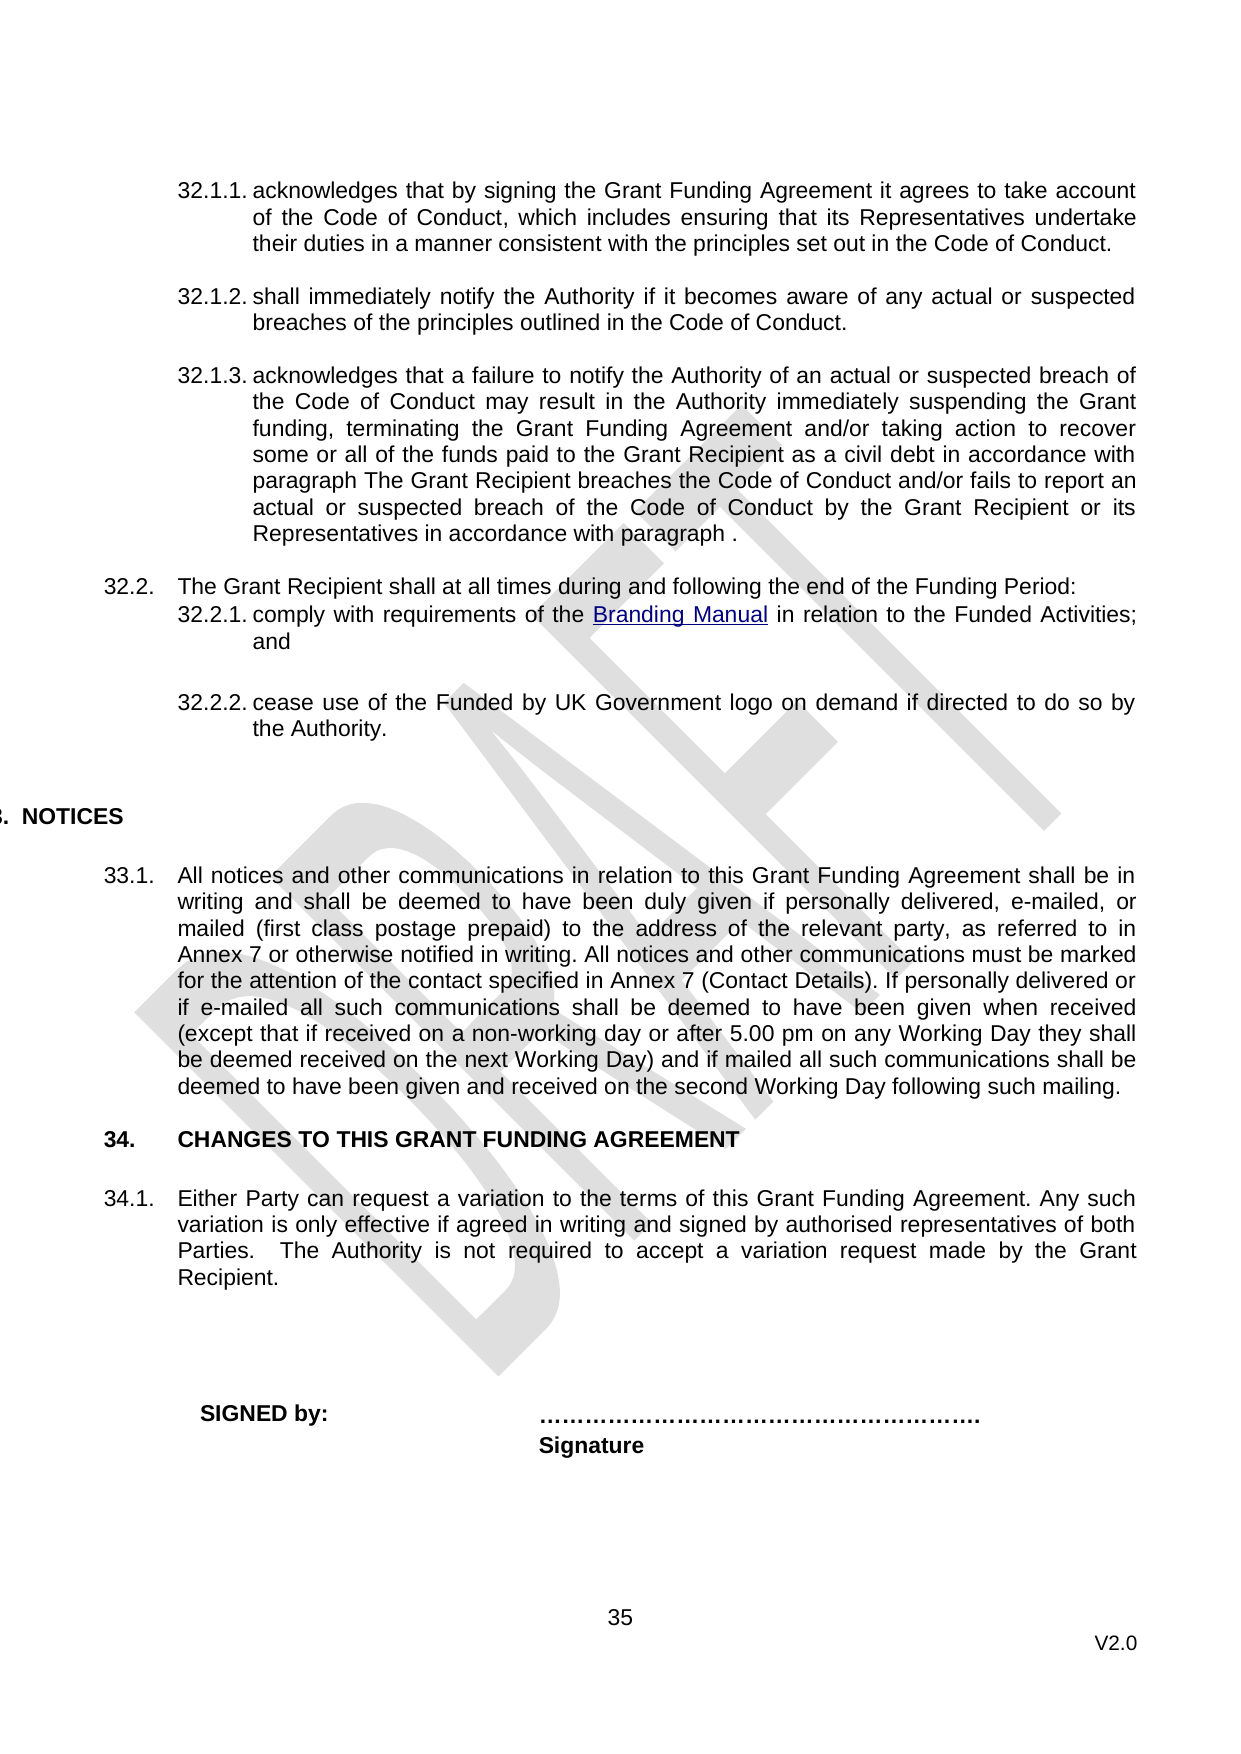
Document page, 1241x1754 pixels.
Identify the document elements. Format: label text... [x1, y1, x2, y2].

list comply with requirements of the Branding Manual in relation to the Funded Activities; and [591, 601, 866, 654]
list All notices and other communications in relation to this Grant Funding Agreement shall be in writing and shall be deemed to have been duly given if personally delivered, e-mailed, or mailed (first class postage prepaid) to the address of the relevant party, as referred to in Annex 7 or otherwise notified in writing. All notices and other communications must be marked for the attention of the contact specified in Annex 7 (Contact Details). If personally delivered or if e-mailed all such communications shall be deemed to have been given when received (except that if received on a non-working day or after 5.00 pm on any Working Day they shall be deemed received on the next Working Day) and if mailed all such communications shall be deemed to have been given and received on the second Working Day following such mailing. [470, 862, 739, 1099]
subtitle NOTICES [626, 803, 744, 829]
subtitle CHANGES TO THIS GRANT FUNDING AGREEMENT [469, 1126, 544, 1152]
subtitle NOTICES [1047, 803, 1137, 829]
list All notices and other communications in relation to this Grant Funding Agreement shall be in writing and shall be deemed to have been duly given if personally delivered, e-mailed, or mailed (first class postage prepaid) to the address of the relevant party, as referred to in Annex 7 or otherwise notified in writing. All notices and other communications must be marked for the attention of the contact specified in Annex 7 (Contact Details). If personally delivered or if e-mailed all such communications shall be deemed to have been given when received (except that if received on a non-working day or after 5.00 pm on any Working Day they shall be deemed received on the next Working Day) and if mailed all such communications shall be deemed to have been given and received on the second Working Day following such mailing. [687, 862, 1137, 1099]
subtitle CHANGES TO THIS GRANT FUNDING AGREEMENT [103, 1126, 272, 1152]
list comply with requirements of the Branding Manual in relation to the Funded Activities; and [850, 601, 1137, 654]
list Either Party can request a variation to the terms of this Grant Funding Agreement. Any such variation is only effective if agreed in writing and signed by authorised representatives of both Parties. The Authority is not required to accept a variation request made by the Grant Recipient. [516, 1185, 1137, 1290]
list cease use of the Funded by UK Government logo on demand if directed to do so by the Authority. [177, 689, 471, 741]
subtitle NOTICES [375, 803, 537, 829]
list All notices and other communications in relation to this Grant Funding Agreement shall be in writing and shall be deemed to have been duly given if personally delivered, e-mailed, or mailed (first class postage prepaid) to the address of the relevant party, as referred to in Annex 7 or otherwise notified in writing. All notices and other communications must be marked for the attention of the contact specified in Annex 7 (Contact Details). If personally delivered or if e-mailed all such communications shall be deemed to have been given when received (except that if received on a non-working day or after 5.00 pm on any Working Day they shall be deemed received on the next Working Day) and if mailed all such communications shall be deemed to have been given and received on the second Working Day following such mailing. [328, 862, 511, 1031]
list comply with requirements of the Branding Manual in relation to the Funded Activities; and [177, 601, 569, 654]
list The Grant Recipient shall at all times during and following the end of the Funding Period: [822, 573, 1137, 599]
subtitle NOTICES [0, 803, 351, 829]
list shall immediately notify the Authority if it becomes aware of any actual or suspected breaches of the principles outlined in the Code of Conduct. [177, 283, 1137, 336]
list The Grant Recipient shall at all times during and following the end of the Funding Period: [630, 573, 811, 599]
list cease use of the Funded by UK Government logo on demand if directed to do so by the Authority. [642, 689, 953, 741]
subtitle NOTICES [767, 803, 1041, 829]
list cease use of the Funded by UK Government logo on demand if directed to do so by the Authority. [474, 689, 656, 741]
list acknowledges that a failure to notify the Authority of an actual or suspected breach of the Code of Conduct may result in the Authority immediately suspending the Grant funding, terminating the Grant Funding Agreement and/or taking action to recover some or all of the funds paid to the Grant Recipient as a civil debt in accordance with paragraph 26.1.18. [177, 362, 1137, 546]
list All notices and other communications in relation to this Grant Funding Agreement shall be in writing and shall be deemed to have been duly given if personally delivered, e-mailed, or mailed (first class postage prepaid) to the address of the relevant party, as referred to in Annex 7 or otherwise notified in writing. All notices and other communications must be marked for the attention of the contact specified in Annex 7 (Contact Details). If personally delivered or if e-mailed all such communications shall be deemed to have been given when received (except that if received on a non-working day or after 5.00 pm on any Working Day they shall be deemed received on the next Working Day) and if mailed all such communications shall be deemed to have been given and received on the second Working Day following such mailing. [103, 862, 491, 1099]
subtitle CHANGES TO THIS GRANT FUNDING AGREEMENT [284, 1126, 455, 1152]
list Either Party can request a variation to the terms of this Grant Funding Agreement. Any such variation is only effective if agreed in writing and signed by authorised representatives of both Parties. The Authority is not required to accept a variation request made by the Grant Recipient. [343, 1185, 514, 1290]
list All notices and other communications in relation to this Grant Funding Agreement shall be in writing and shall be deemed to have been duly given if personally delivered, e-mailed, or mailed (first class postage prepaid) to the address of the relevant party, as referred to in Annex 7 or otherwise notified in writing. All notices and other communications must be marked for the attention of the contact specified in Annex 7 (Contact Details). If personally delivered or if e-mailed all such communications shall be deemed to have been given when received (except that if received on a non-working day or after 5.00 pm on any Working Day they shall be deemed received on the next Working Day) and if mailed all such communications shall be deemed to have been given and received on the second Working Day following such mailing. [193, 997, 407, 1099]
list acknowledges that by signing the Grant Funding Agreement it agrees to take account of the Code of Conduct, which includes ensuring that its Representatives undertake their duties in a manner consistent with the principles set out in the Code of Conduct. [177, 177, 1137, 257]
list The Grant Recipient shall at all times during and following the end of the Funding Period: [103, 573, 572, 599]
subtitle NOTICES [549, 803, 617, 829]
table_header SIGNED by: [189, 1369, 527, 1508]
table_header …………………………………………………. Signature [527, 1369, 1060, 1508]
list Either Party can request a variation to the terms of this Grant Funding Agreement. Any such variation is only effective if agreed in writing and signed by authorised representatives of both Parties. The Authority is not required to accept a variation request made by the Grant Recipient. [103, 1185, 410, 1290]
subtitle CHANGES TO THIS GRANT FUNDING AGREEMENT [556, 1126, 1137, 1152]
list cease use of the Funded by UK Government logo on demand if directed to do so by the Authority. [938, 689, 1137, 741]
